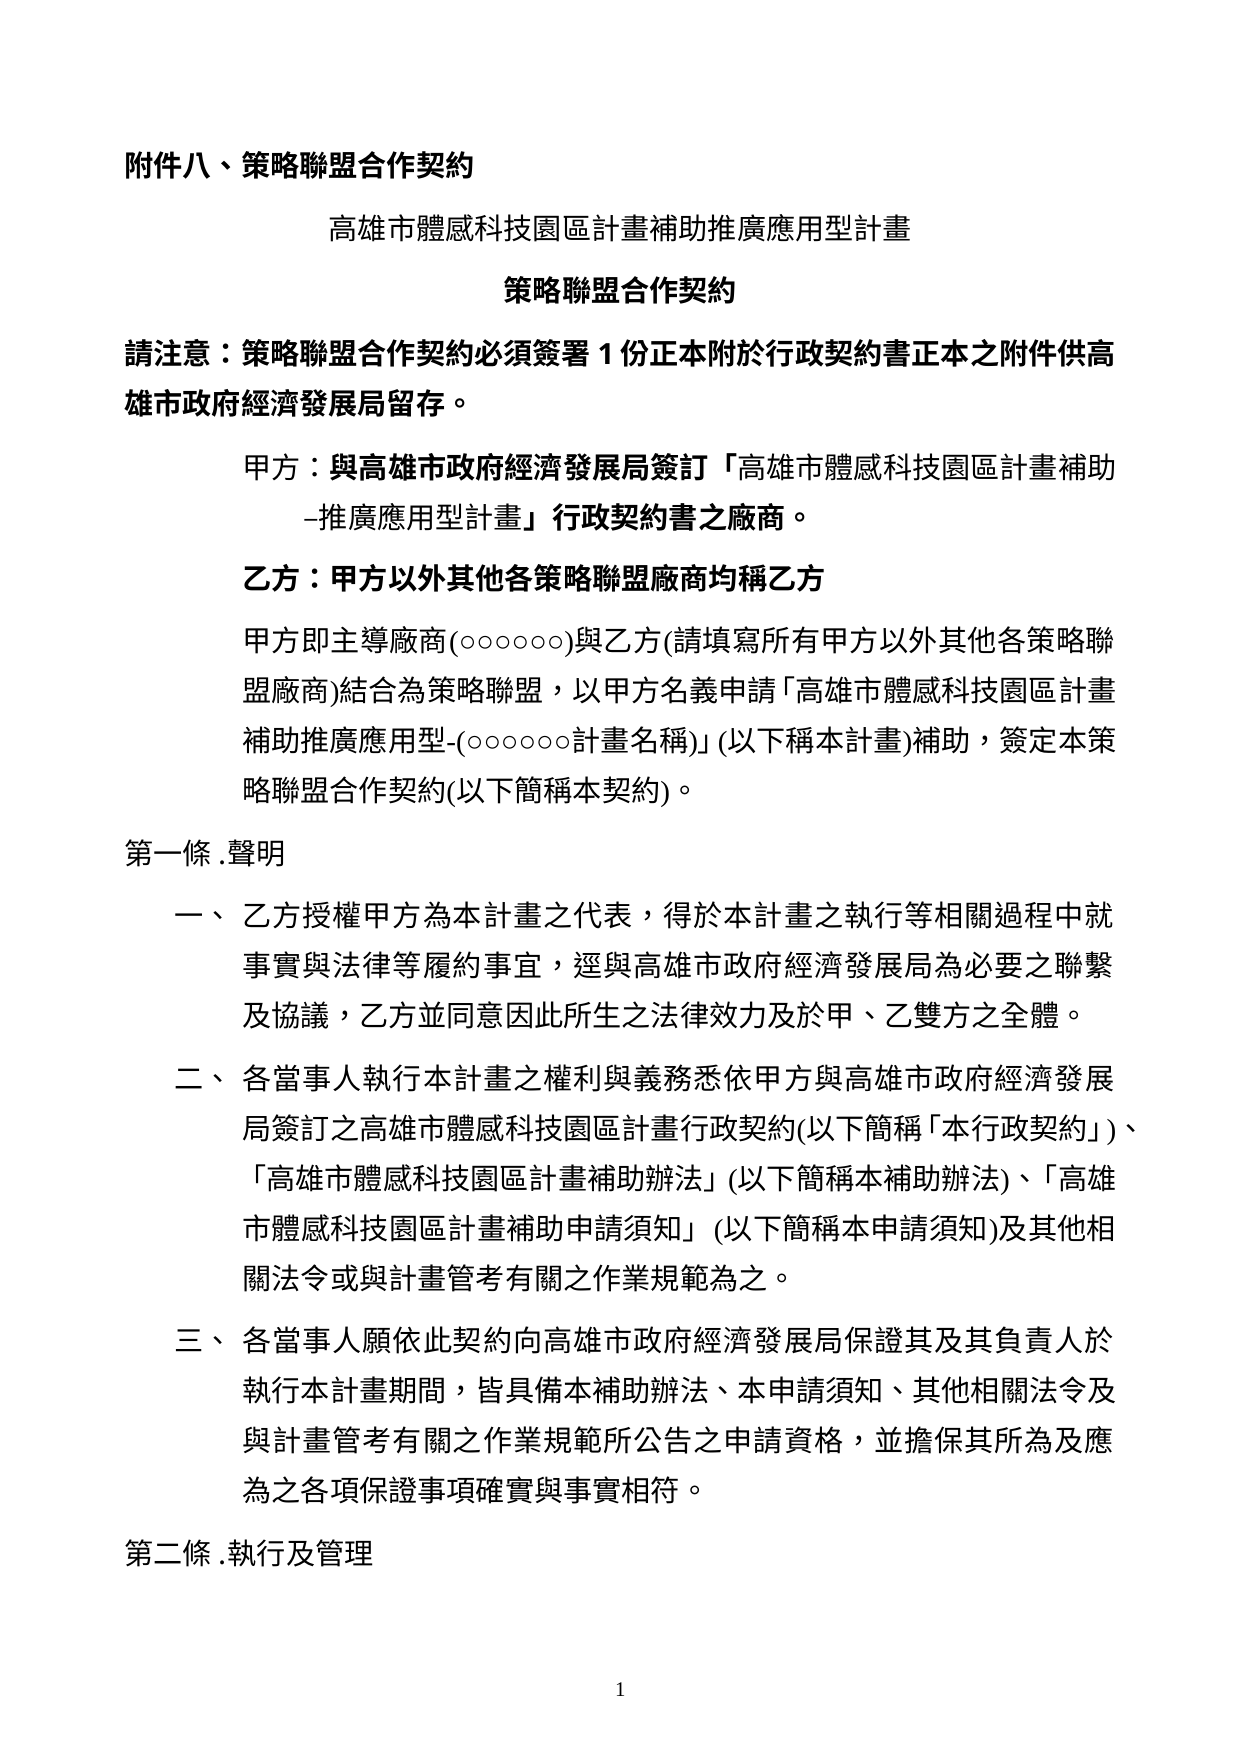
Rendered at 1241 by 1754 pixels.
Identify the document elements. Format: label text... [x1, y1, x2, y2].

list 各當事人願依此契約向高雄市政府經濟發展局保證其及其負責人於執行本計畫期間，皆具備本補助辦法、本申請須知、其他相關法令及與計畫管考有關之作業規範所公告之申請資格，並擔保其所為及應為之各項保證事項確實與事實相符。 [174, 1312, 1116, 1512]
list 聲明 [124, 824, 1116, 874]
list 乙方授權甲方為本計畫之代表，得於本計畫之執行等相關過程中就事實與法律等履約事宜，逕與高雄市政府經濟發展局為必要之聯繫及協議，乙方並同意因此所生之法律效力及於甲、乙雙方之全體。 [174, 887, 1116, 1037]
text 請注意：策略聯盟合作契約必須簽署1份正本附於行政契約書正本之附件供高雄市政府經濟發展局留存。 [124, 324, 1116, 424]
text 高雄市體感科技園區計畫補助推廣應用型計畫 [124, 199, 1116, 249]
text 策略聯盟合作契約 [124, 262, 1116, 312]
text 乙方：甲方以外其他各策略聯盟廠商均稱乙方 [242, 549, 1116, 599]
list 各當事人執行本計畫之權利與義務悉依甲方與高雄市政府經濟發展局簽訂之高雄市體感科技園區計畫行政契約(以下簡稱「本行政契約」)、「高雄市體感科技園區計畫補助辦法」(以下簡稱本補助辦法)、「高雄市體感科技園區計畫補助申請須知」(以下簡稱本申請須知)及其他相關法令或與計畫管考有關之作業規範為之。 [174, 1049, 1116, 1299]
text 甲方即主導廠商(○○○○○○)與乙方(請填寫所有甲方以外其他各策略聯盟廠商)結合為策略聯盟，以甲方名義申請「高雄市體感科技園區計畫補助推廣應用型-(○○○○○○計畫名稱)」(以下稱本計畫)補助，簽定本策略聯盟合作契約(以下簡稱本契約)。 [242, 612, 1116, 812]
list 執行及管理 [124, 1524, 1116, 1574]
text 甲方：與高雄市政府經濟發展局簽訂「高雄市體感科技園區計畫補助–推廣應用型計畫」行政契約書之廠商。 [242, 437, 1116, 537]
subtitle 附件八、策略聯盟合作契約 [124, 137, 1116, 187]
